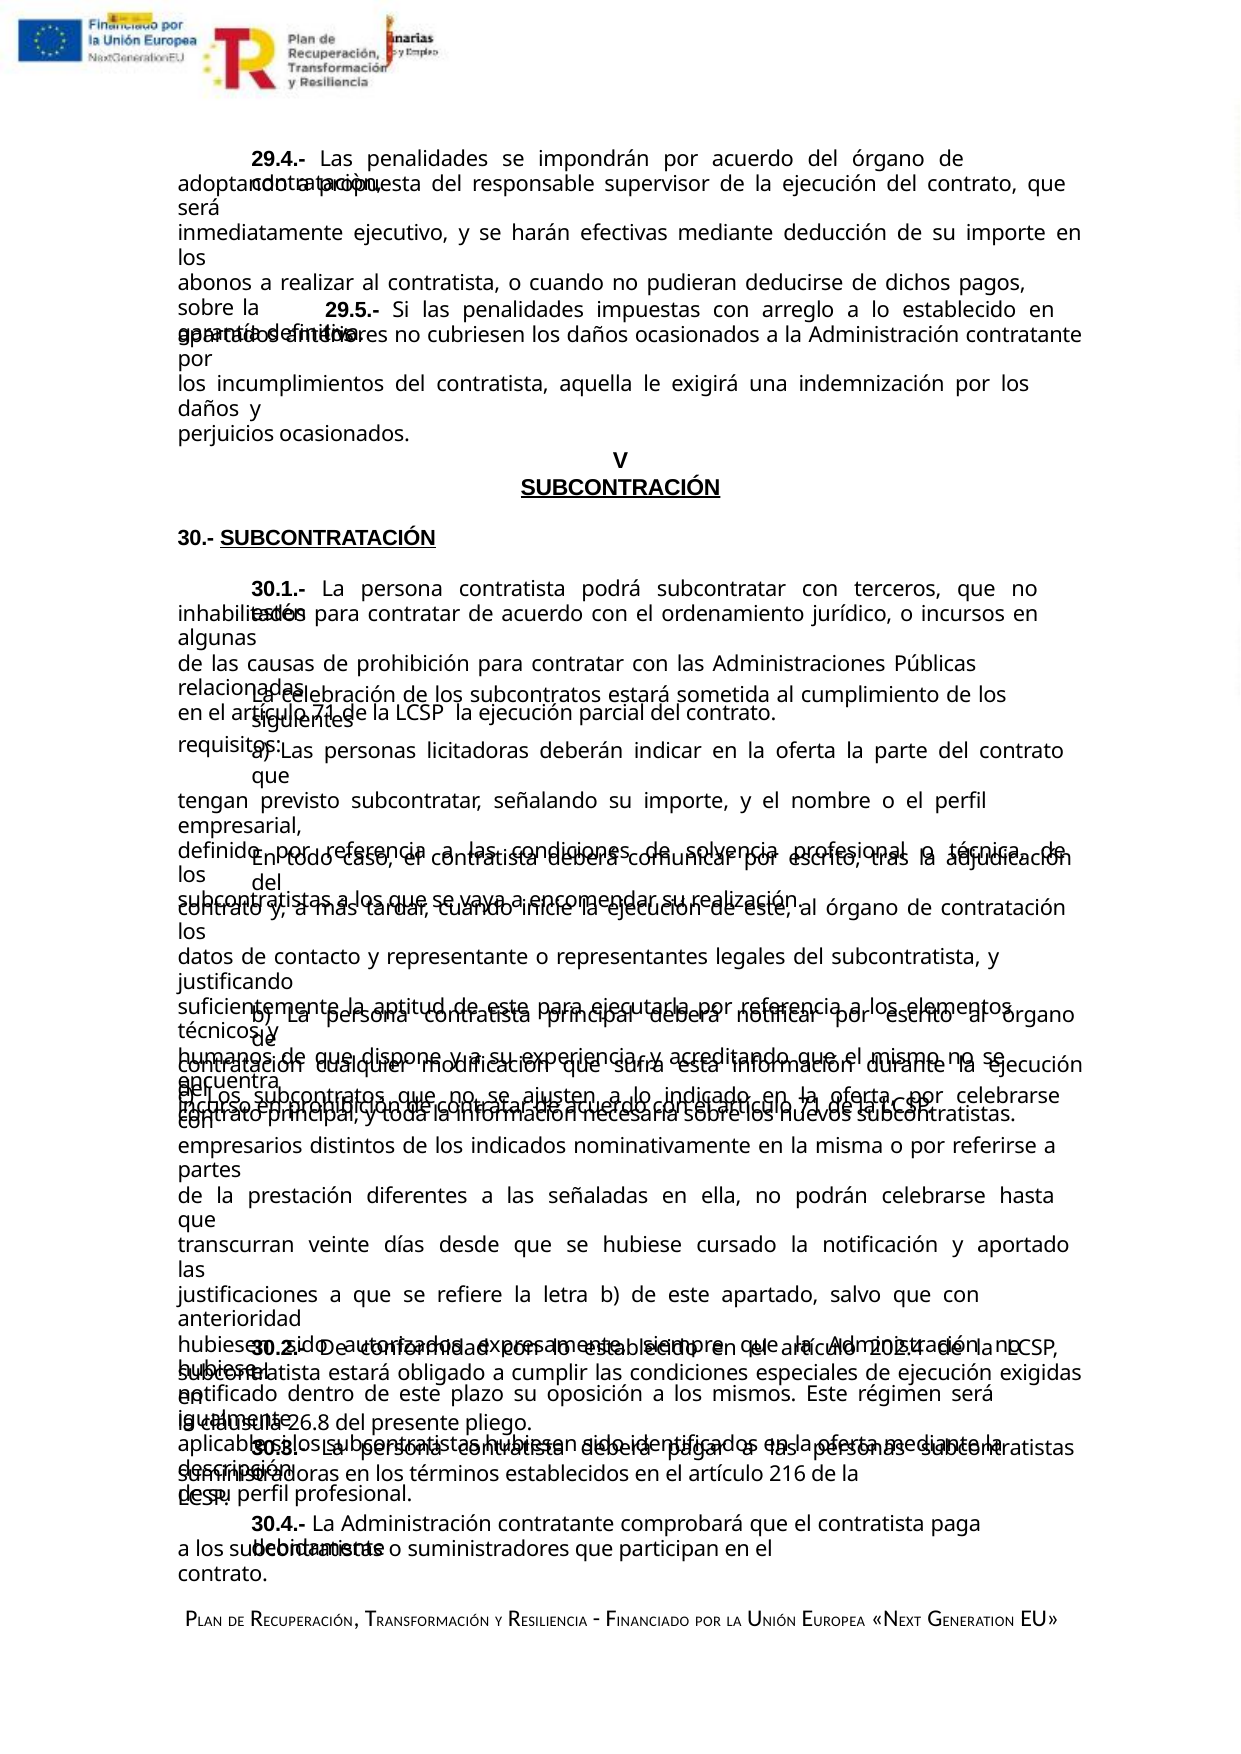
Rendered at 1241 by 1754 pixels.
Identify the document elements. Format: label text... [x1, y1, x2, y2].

text 29.5.- Si las penalidades impuestas con arreglo a lo establecido en los [325, 297, 1088, 322]
text justificaciones a que se refiere la letra b) de este apartado, salvo que con anterioridad [177, 1283, 1088, 1332]
text b) La persona contratista principal deberá notificar por escrito al órgano de [251, 1003, 1088, 1052]
text tengan previsto subcontratar, señalando su importe, y el nombre o el perfil empresarial, [177, 789, 1088, 838]
text La celebración de los subcontratos estará sometida al cumplimiento de los siguientes [251, 683, 1088, 732]
text 30.4.- La Administración contratante comprobará que el contratista paga debidamente [251, 1512, 1088, 1561]
text a los subcontratistas o suministradores que participan en el contrato. [177, 1537, 847, 1586]
text PLAN DE RECUPERACIÓN, TRANSFORMACIÓN Y RESILIENCIA - FINANCIADO POR LA UNIÓN EUROPEA «NEXT GENERATION EU» [185, 1604, 1083, 1632]
text la cláusula 26.8 del presente pliego. [177, 1410, 1088, 1435]
text requisitos: [177, 733, 1088, 757]
text En todo caso, el contratista deberá comunicar por escrito, tras la adjudicación del [251, 846, 1088, 895]
text c) Los subcontratos que no se ajusten a lo indicado en la oferta, por celebrarse con [177, 1084, 1088, 1133]
text suficientemente la aptitud de este para ejecutarla por referencia a los elementos técnicos y [177, 995, 1088, 1044]
text 30.1.- La persona contratista podrá subcontratar con terceros, que no estén [251, 576, 1088, 602]
text abonos a realizar al contratista, o cuando no pudieran deducirse de dichos pagos, sobre la [177, 271, 1088, 320]
text 30.- SUBCONTRATACIÓN [177, 526, 464, 551]
text los incumplimientos del contratista, aquella le exigirá una indemnización por los daños y [177, 372, 1088, 421]
text perjuicios ocasionados. [177, 422, 1088, 446]
text inmediatamente ejecutivo, y se harán efectivas mediante deducción de su importe en los [177, 221, 1088, 270]
text de su perfil profesional. [912, 1485, 1088, 1506]
text datos de contacto y representante o representantes legales del subcontratista, y justificando [177, 945, 1088, 994]
text 30.2.- De conformidad con lo establecido en el artículo 202.4 de la LCSP, el [251, 1336, 1088, 1361]
text en el artículo 71 de la LCSP la ejecución parcial del contrato. [177, 701, 251, 726]
text 29.4.- Las penalidades se impondrán por acuerdo del órgano de contrataciòn, [251, 146, 1088, 172]
text 30.3.- La persona contratista deberá pagar a las personas subcontratistas o [251, 1436, 1088, 1485]
text definido por referencia a las condiciones de solvencia profesional o técnica, de los [177, 839, 1088, 888]
text a) Las personas licitadoras deberán indicar en la oferta la parte del contrato que [251, 739, 1088, 788]
text contrato y, a más tardar, cuando inicie la ejecución de este, al órgano de contratación los [177, 896, 1088, 944]
text subcontratista estará obligado a cumplir las condiciones especiales de ejecución exigidas en [177, 1361, 1088, 1410]
text hubiesen sido autorizados expresamente, siempre que la Administración no hubiese [177, 1332, 1088, 1361]
text contratación cualquier modificación que sufra esta información durante la ejecución del [177, 1052, 1088, 1084]
text suministradoras en los términos establecidos en el artículo 216 de la LCSP. [177, 1461, 912, 1510]
text adoptando a propuesta del responsable supervisor de la ejecución del contrato, que será [177, 172, 1088, 221]
text transcurran veinte días desde que se hubiese cursado la notificación y aportado las [177, 1233, 1088, 1282]
text V [613, 448, 634, 474]
text empresarios distintos de los indicados nominativamente en la misma o por referirse a partes [177, 1134, 1088, 1183]
text de las causas de prohibición para contratar con las Administraciones Públicas relacionadas [177, 651, 1088, 700]
text SUBCONTRACIÓN [520, 475, 749, 500]
text inhabilitados para contratar de acuerdo con el ordenamiento jurídico, o incursos en algunas [177, 602, 1088, 651]
text apartados anteriores no cubriesen los daños ocasionados a la Administración contratante por [177, 322, 1088, 371]
text de la prestación diferentes a las señaladas en ella, no podrán celebrarse hasta que [177, 1183, 1088, 1232]
